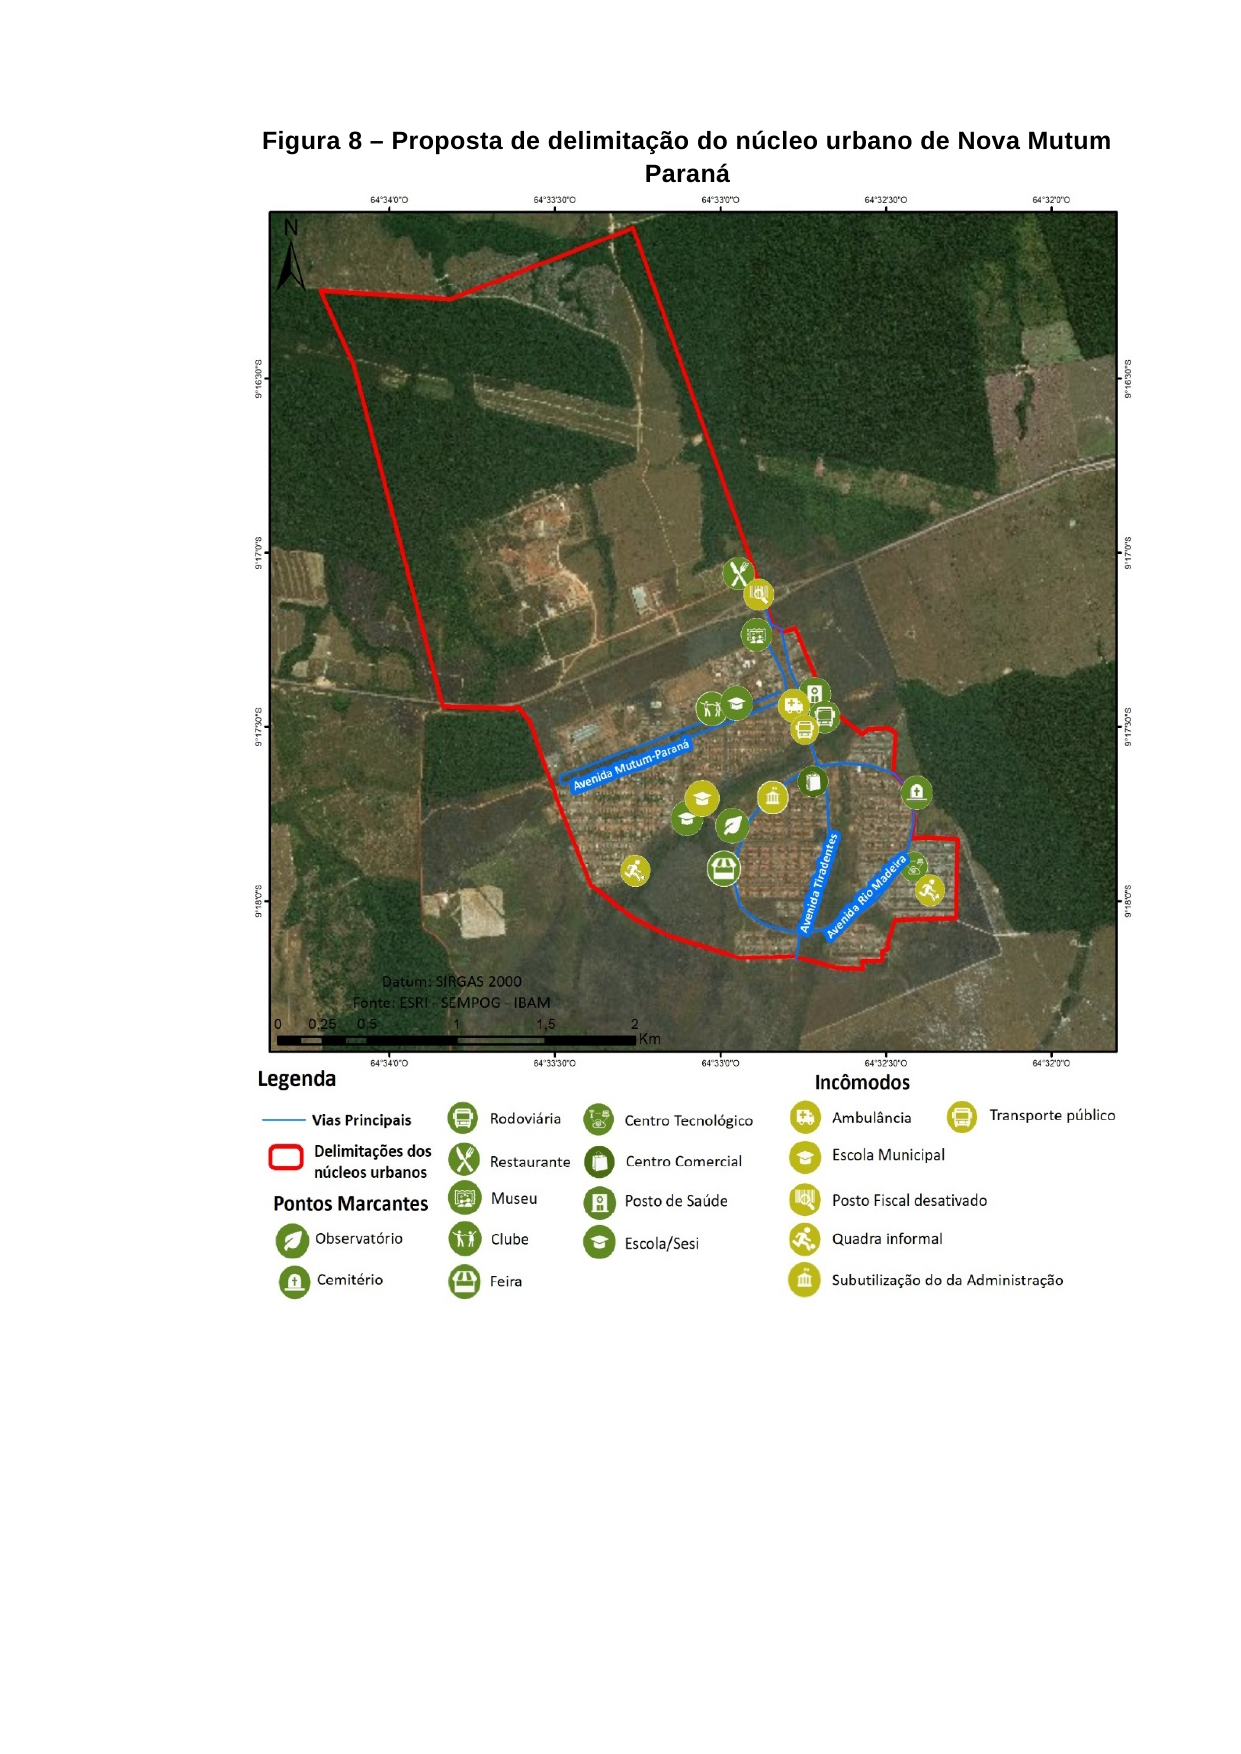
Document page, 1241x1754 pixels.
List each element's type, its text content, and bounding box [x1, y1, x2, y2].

text Figura 8 – Proposta de delimitação do núcleo urbano de Nova Mutum Paraná [252, 126, 1122, 188]
picture [252, 192, 1134, 1305]
